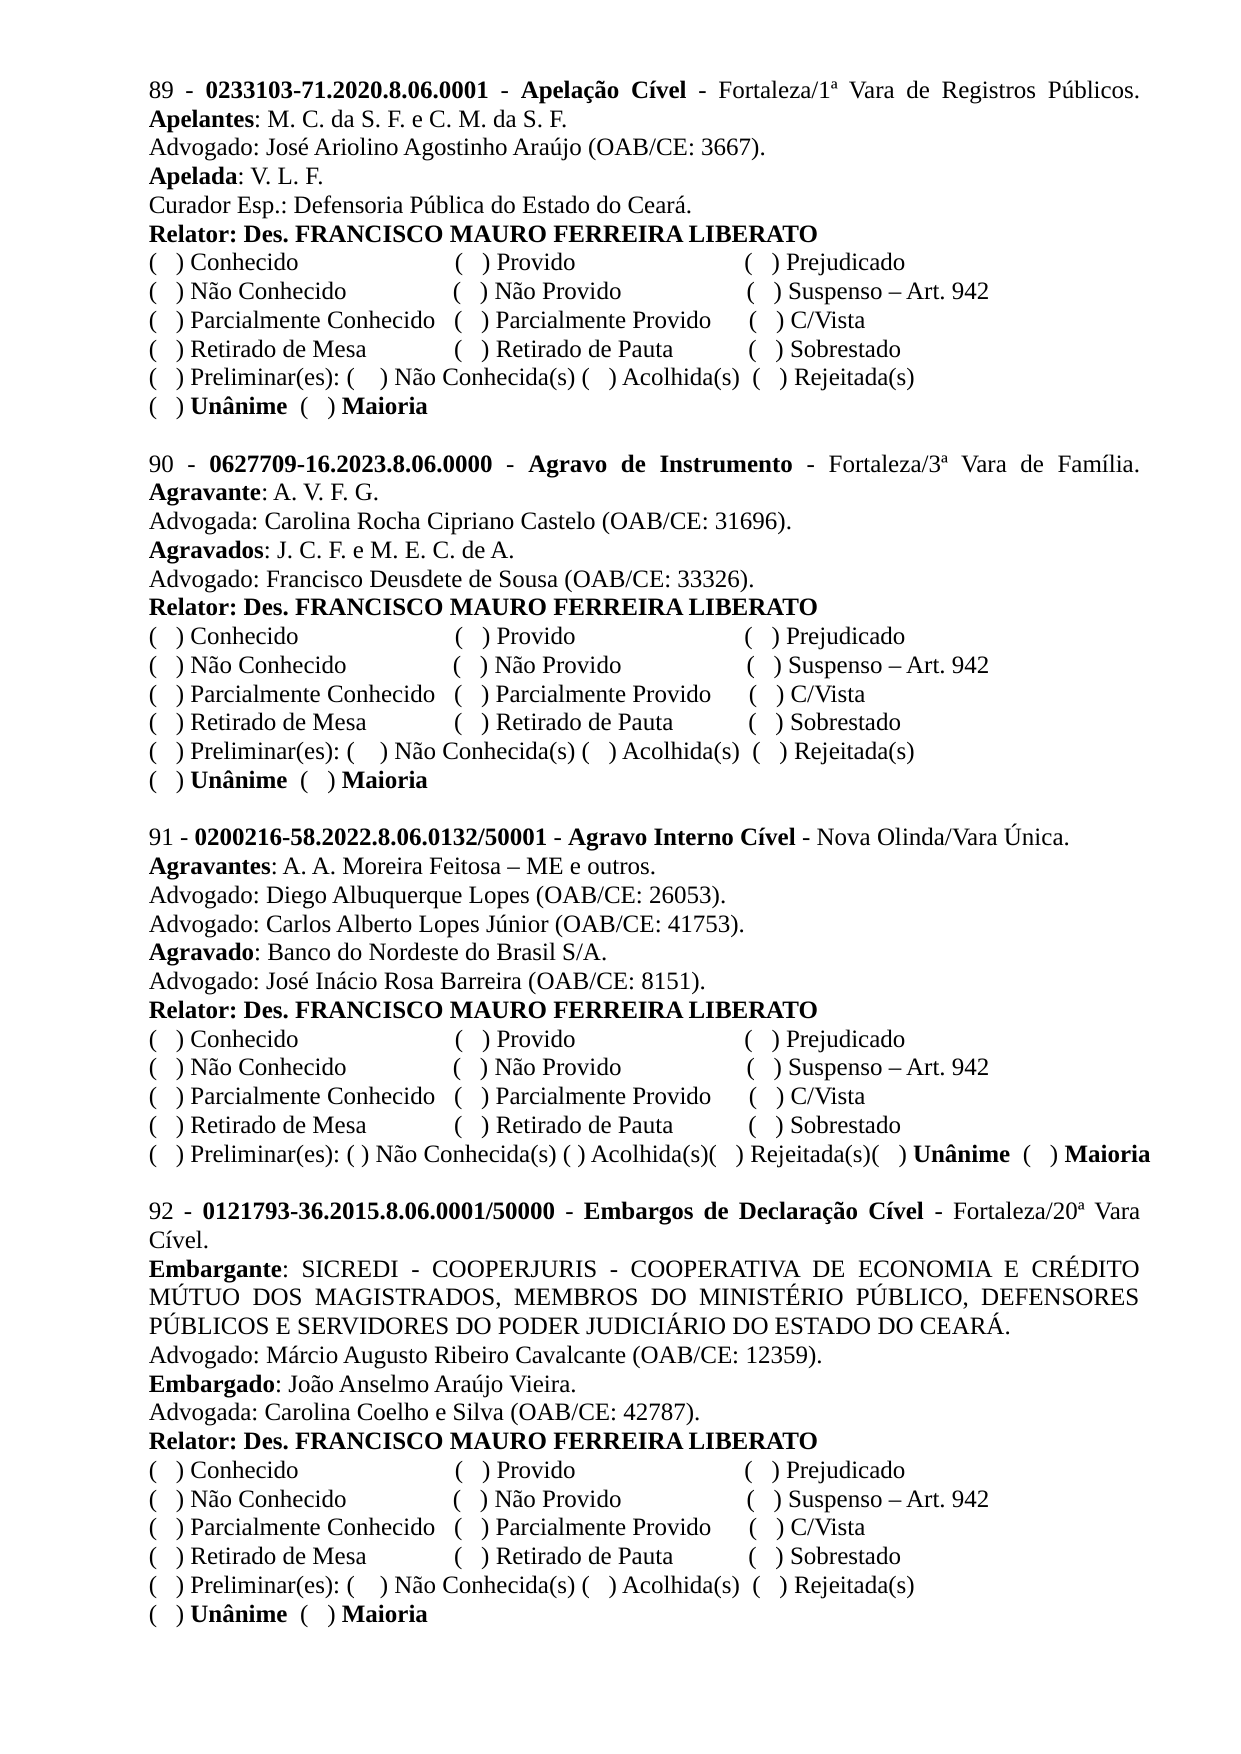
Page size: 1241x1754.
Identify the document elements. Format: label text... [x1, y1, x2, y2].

text ( ) Retirado de Mesa ( ) Retirado de Pauta ( ) Sobrestado [148, 334, 1158, 362]
text ( ) Retirado de Mesa ( ) Retirado de Pauta ( ) Sobrestado [148, 1110, 1158, 1139]
text Embargado: João Anselmo Araújo Vieira. [148, 1369, 1141, 1397]
text ( ) Unânime ( ) Maioria [148, 765, 1158, 794]
text ( ) Não Conhecido ( ) Não Provido ( ) Suspenso – Art. 942 [148, 276, 1158, 305]
text Agravado: Banco do Nordeste do Brasil S/A. [148, 937, 1141, 966]
text 89 - 0233103-71.2020.8.06.0001 - Apelação Cível - Fortaleza/1ª Vara de Registros Públicos. Apelantes: M. C. da S. F. e C. M. da S. F. [148, 75, 1141, 132]
text Apelada: V. L. F. [148, 161, 1141, 190]
text Advogado: Diego Albuquerque Lopes (OAB/CE: 26053). [148, 880, 1141, 909]
text Relator: Des. FRANCISCO MAURO FERREIRA LIBERATO [148, 995, 1141, 1024]
text Agravantes: A. A. Moreira Feitosa – ME e outros. [148, 851, 1141, 880]
text Relator: Des. FRANCISCO MAURO FERREIRA LIBERATO [148, 592, 1141, 621]
text ( ) Unânime ( ) Maioria [148, 1599, 1158, 1627]
text ( ) Preliminar(es): ( ) Não Conhecida(s) ( ) Acolhida(s) ( ) Rejeitada(s) [148, 362, 1158, 391]
text ( ) Preliminar(es): ( ) Não Conhecida(s) ( ) Acolhida(s) ( ) Rejeitada(s) [148, 736, 1158, 765]
text ( ) Parcialmente Conhecido ( ) Parcialmente Provido ( ) C/Vista [148, 679, 1158, 707]
text ( ) Preliminar(es): ( ) Não Conhecida(s) ( ) Acolhida(s)( ) Rejeitada(s)( ) Unânime ( ) Maioria [148, 1139, 1158, 1167]
text Advogado: Francisco Deusdete de Sousa (OAB/CE: 33326). [148, 564, 1141, 592]
text 90 - 0627709-16.2023.8.06.0000 - Agravo de Instrumento - Fortaleza/3ª Vara de Família. Agravante: A. V. F. G. [148, 449, 1141, 506]
text Advogado: José Inácio Rosa Barreira (OAB/CE: 8151). [148, 966, 1141, 995]
text Agravados: J. C. F. e M. E. C. de A. [148, 535, 1141, 564]
text ( ) Conhecido ( ) Provido ( ) Prejudicado [148, 621, 1141, 650]
text ( ) Conhecido ( ) Provido ( ) Prejudicado [148, 1024, 1141, 1052]
text ( ) Não Conhecido ( ) Não Provido ( ) Suspenso – Art. 942 [148, 1484, 1158, 1512]
text ( ) Não Conhecido ( ) Não Provido ( ) Suspenso – Art. 942 [148, 1052, 1158, 1081]
text Advogada: Carolina Coelho e Silva (OAB/CE: 42787). [148, 1397, 1141, 1426]
text ( ) Parcialmente Conhecido ( ) Parcialmente Provido ( ) C/Vista [148, 305, 1158, 334]
text ( ) Preliminar(es): ( ) Não Conhecida(s) ( ) Acolhida(s) ( ) Rejeitada(s) [148, 1570, 1158, 1599]
text Advogado: José Ariolino Agostinho Araújo (OAB/CE: 3667). [148, 132, 1141, 161]
text Advogado: Márcio Augusto Ribeiro Cavalcante (OAB/CE: 12359). [148, 1340, 1141, 1369]
text Advogado: Carlos Alberto Lopes Júnior (OAB/CE: 41753). [148, 909, 1141, 937]
text Advogada: Carolina Rocha Cipriano Castelo (OAB/CE: 31696). [148, 506, 1141, 535]
text ( ) Não Conhecido ( ) Não Provido ( ) Suspenso – Art. 942 [148, 650, 1158, 679]
text 91 - 0200216-58.2022.8.06.0132/50001 - Agravo Interno Cível - Nova Olinda/Vara Única. [148, 822, 1141, 851]
text ( ) Conhecido ( ) Provido ( ) Prejudicado [148, 247, 1141, 276]
text Curador Esp.: Defensoria Pública do Estado do Ceará. [148, 190, 1141, 219]
text ( ) Retirado de Mesa ( ) Retirado de Pauta ( ) Sobrestado [148, 1541, 1158, 1570]
text Relator: Des. FRANCISCO MAURO FERREIRA LIBERATO [148, 219, 1141, 247]
text 92 - 0121793-36.2015.8.06.0001/50000 - Embargos de Declaração Cível - Fortaleza/20ª Vara Cível. [148, 1196, 1141, 1254]
text Relator: Des. FRANCISCO MAURO FERREIRA LIBERATO [148, 1426, 1141, 1455]
text ( ) Conhecido ( ) Provido ( ) Prejudicado [148, 1455, 1141, 1484]
text ( ) Retirado de Mesa ( ) Retirado de Pauta ( ) Sobrestado [148, 707, 1158, 736]
text ( ) Parcialmente Conhecido ( ) Parcialmente Provido ( ) C/Vista [148, 1081, 1158, 1110]
text ( ) Parcialmente Conhecido ( ) Parcialmente Provido ( ) C/Vista [148, 1512, 1158, 1541]
text ( ) Unânime ( ) Maioria [148, 391, 1158, 420]
text Embargante: SICREDI - COOPERJURIS - COOPERATIVA DE ECONOMIA E CRÉDITO MÚTUO DOS MAGISTRADOS, MEMBROS DO MINISTÉRIO PÚBLICO, DEFENSORES PÚBLICOS E SERVIDORES DO PODER JUDICIÁRIO DO ESTADO DO CEARÁ. [148, 1254, 1141, 1340]
